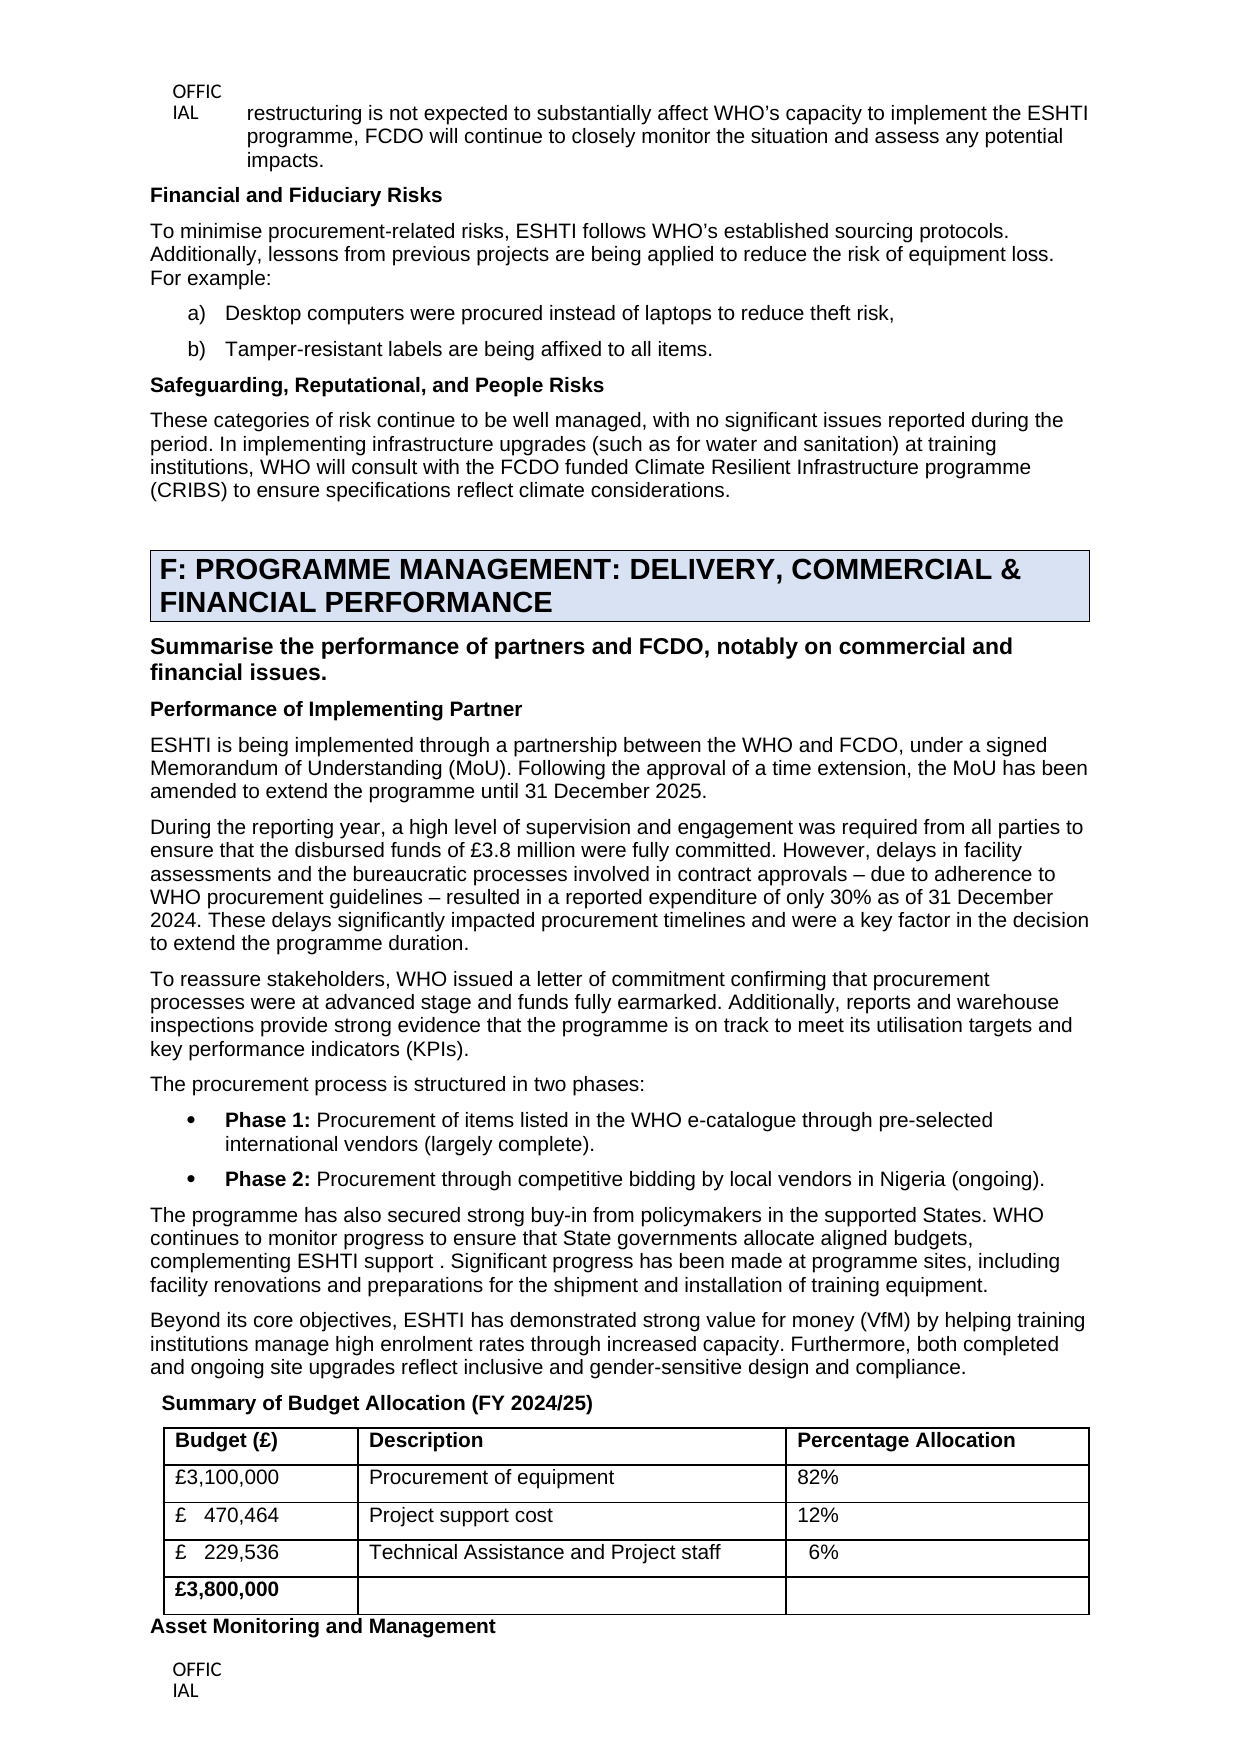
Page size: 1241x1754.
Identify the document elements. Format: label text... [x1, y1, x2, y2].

table_header Budget (£) [165, 1429, 357, 1464]
text To reassure stakeholders, WHO issued a letter of commitment confirming that procurement processes were at advanced stage and funds fully earmarked. Additionally, reports and warehouse inspections provide strong evidence that the programme is on track to meet its utilisation targets and key performance indicators (KPIs). [150, 968, 1090, 1061]
text Summarise the performance of partners and FCDO, notably on commercial and financial issues. [150, 634, 1090, 685]
table_cell £ 229,536 [165, 1541, 357, 1576]
table_cell Project support cost [359, 1503, 785, 1539]
table_cell [359, 1578, 785, 1613]
text WHO is currently undergoing a global restructuring process in response to a significant budget reduction following the withdrawal of funding from the United States. While this restructuring is not expected to substantially affect WHO’s capacity to implement the ESHTI programme, FCDO will continue to closely monitor the situation and assess any potential impacts. [150, 102, 1090, 171]
text The procurement process is structured in two phases: [150, 1073, 1090, 1096]
text Beyond its core objectives, ESHTI has demonstrated strong value for money (VfM) by helping training institutions manage high enrolment rates through increased capacity. Furthermore, both completed and ongoing site upgrades reflect inclusive and gender-sensitive design and compliance. [150, 1309, 1090, 1379]
table_cell 12% [787, 1503, 1088, 1539]
table_cell 82% [787, 1466, 1088, 1502]
text During the reporting year, a high level of supervision and engagement was required from all parties to ensure that the disbursed funds of £3.8 million were fully committed. However, delays in facility assessments and the bureaucratic processes involved in contract approvals – due to adherence to WHO procurement guidelines – resulted in a reported expenditure of only 30% as of 31 December 2024. These delays significantly impacted procurement timelines and were a key factor in the decision to extend the programme duration. [150, 816, 1090, 955]
list Phase 1: Procurement of items listed in the WHO e-catalogue through pre-selected international vendors (largely complete). [187, 1109, 1090, 1155]
table_cell £ 470,464 [165, 1503, 357, 1539]
text To minimise procurement-related risks, ESHTI follows WHO’s established sourcing protocols. Additionally, lessons from previous projects are being applied to reduce the risk of equipment loss. For example: [150, 219, 1090, 289]
list Phase 2: Procurement through competitive bidding by local vendors in Nigeria (ongoing). [187, 1168, 1090, 1191]
list Tamper-resistant labels are being affixed to all items. [187, 337, 1090, 361]
table_cell £3,800,000 [165, 1578, 357, 1613]
table_header Description [359, 1429, 785, 1464]
text F: PROGRAMME MANAGEMENT: DELIVERY, COMMERCIAL & FINANCIAL PERFORMANCE [151, 551, 1089, 621]
table_header Percentage Allocation [787, 1429, 1088, 1464]
text These categories of risk continue to be well managed, with no significant issues reported during the period. In implementing infrastructure upgrades (such as for water and sanitation) at training institutions, WHO will consult with the FCDO funded Climate Resilient Infrastructure programme (CRIBS) to ensure specifications reflect climate considerations. [150, 409, 1090, 502]
table_cell [787, 1578, 1088, 1613]
table_cell Procurement of equipment [359, 1466, 785, 1502]
text Performance of Implementing Partner [150, 698, 1090, 721]
table_cell £3,100,000 [165, 1466, 357, 1502]
table_cell Technical Assistance and Project staff [359, 1541, 785, 1576]
text ESHTI is being implemented through a partnership between the WHO and FCDO, under a signed Memorandum of Understanding (MoU). Following the approval of a time extension, the MoU has been amended to extend the programme until 31 December 2025. [150, 733, 1090, 803]
text The programme has also secured strong buy-in from policymakers in the supported States. WHO continues to monitor progress to ensure that State governments allocate aligned budgets, complementing ESHTI support . Significant progress has been made at programme sites, including facility renovations and preparations for the shipment and installation of training equipment. [150, 1204, 1090, 1297]
list Desktop computers were procured instead of laptops to reduce theft risk, [187, 302, 1090, 325]
text Summary of Budget Allocation (FY 2024/25) [150, 1391, 1090, 1414]
text Safeguarding, Reputational, and People Risks [150, 373, 1090, 396]
text Asset Monitoring and Management [150, 1615, 1090, 1638]
text Financial and Fiduciary Risks [150, 184, 1090, 207]
table_cell 6% [787, 1541, 1088, 1576]
